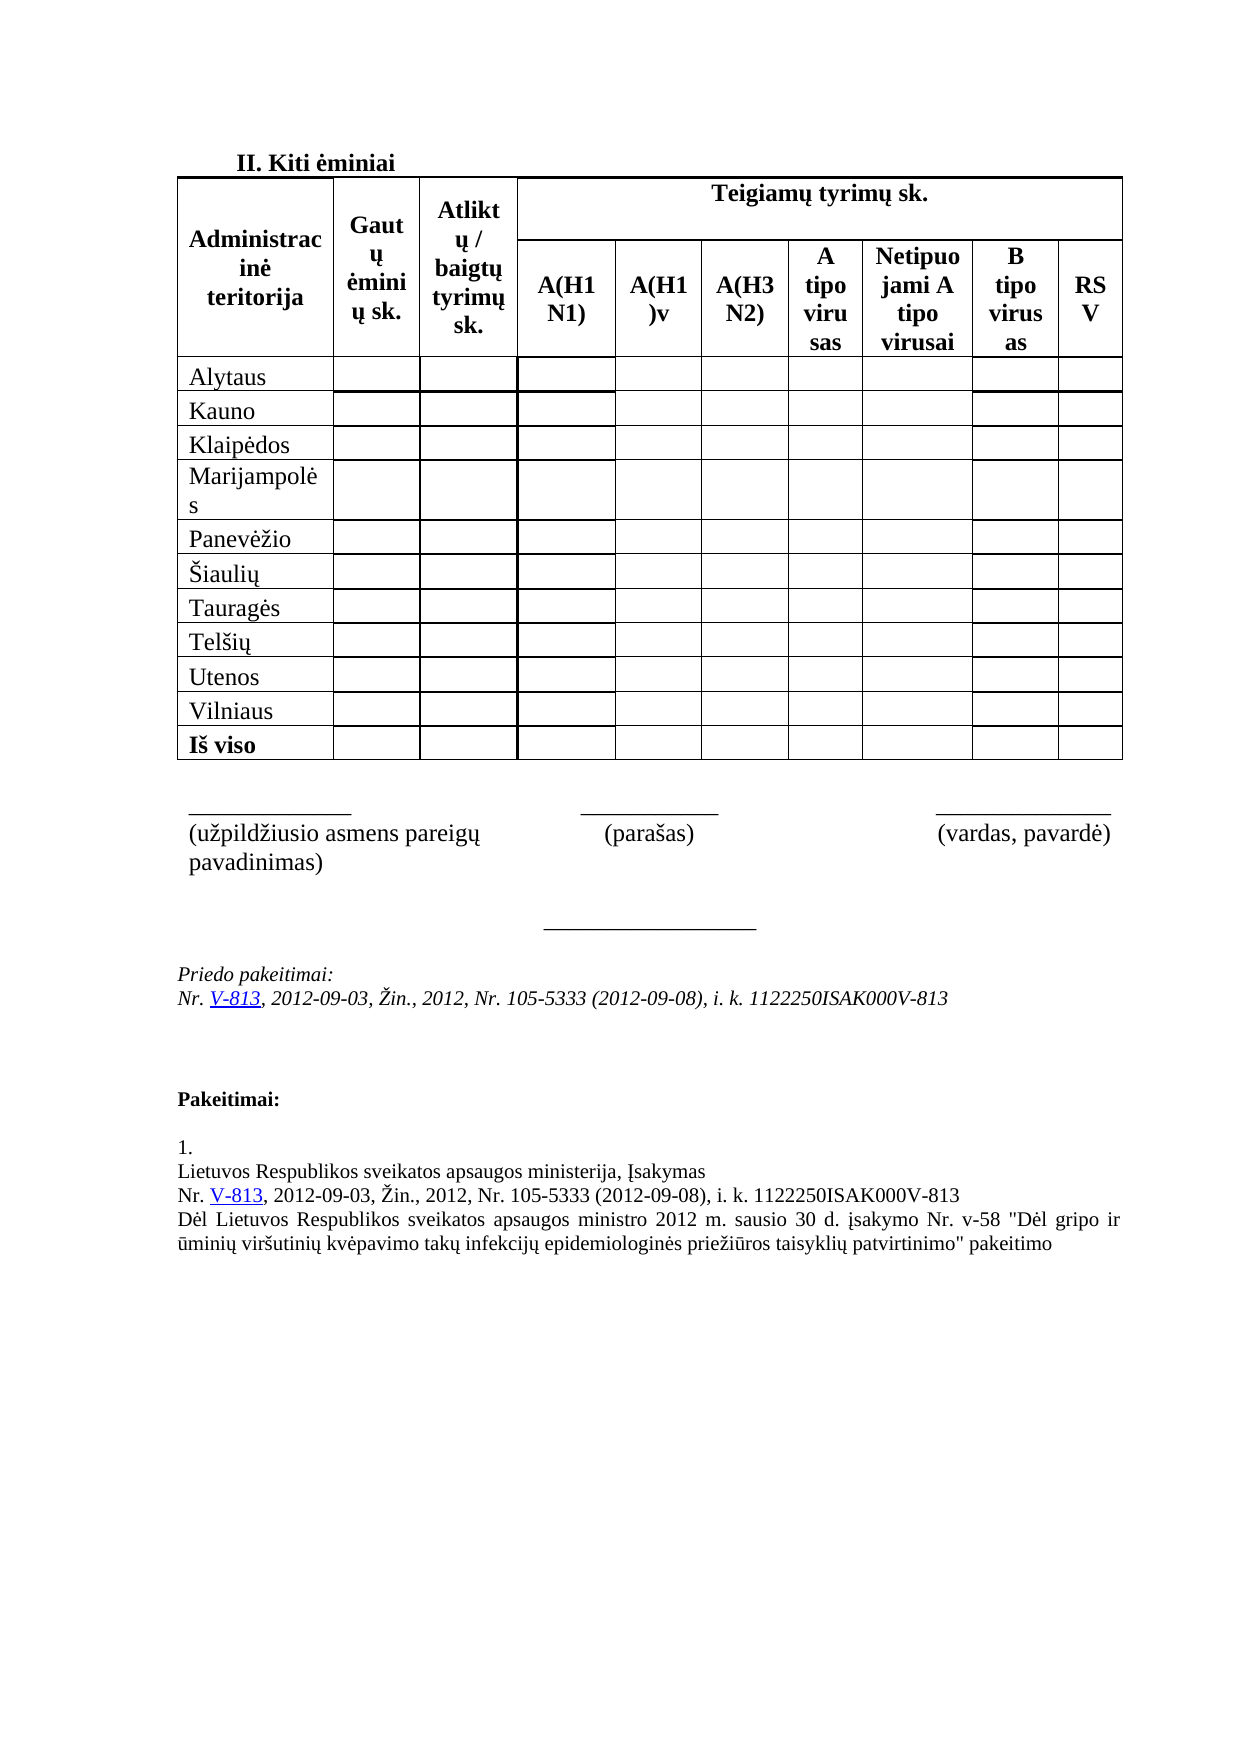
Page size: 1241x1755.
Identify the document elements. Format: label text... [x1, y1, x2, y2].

table_cell [1059, 555, 1122, 587]
table_cell [616, 391, 701, 425]
table_header ______________ (vardas, pavardė) [806, 789, 1122, 875]
table_cell [616, 623, 701, 656]
table_cell [1059, 624, 1122, 656]
table_cell A tipo virusas [789, 241, 862, 356]
table_cell [519, 658, 615, 691]
table_cell [863, 520, 972, 553]
table_cell [519, 624, 615, 656]
table_cell A(H1)v [616, 241, 701, 356]
table_cell [519, 727, 615, 759]
table_cell [863, 391, 972, 425]
table_cell [973, 521, 1058, 553]
table_cell [789, 692, 862, 725]
table_cell [616, 554, 701, 587]
table_header ___________ (parašas) [492, 789, 806, 875]
table_cell [1059, 427, 1122, 459]
table_cell [702, 357, 788, 390]
table_cell [1059, 590, 1122, 622]
table_cell [863, 657, 972, 691]
table_cell [789, 426, 862, 459]
table_cell [616, 520, 701, 553]
text 1. [177, 1135, 1122, 1159]
table_cell Šiaulių [178, 554, 333, 587]
table_cell [702, 726, 788, 759]
table_cell Telšių [178, 623, 333, 656]
table_cell [789, 357, 862, 390]
table_cell [334, 461, 419, 519]
table_cell [1059, 393, 1122, 425]
table_cell [973, 555, 1058, 587]
table_cell [1059, 693, 1122, 725]
table_cell [973, 727, 1058, 759]
table_cell [789, 520, 862, 553]
table_cell [616, 692, 701, 725]
text Pakeitimai: [177, 1087, 1122, 1111]
table_cell [1059, 358, 1122, 390]
table_cell [863, 554, 972, 587]
table_cell [616, 726, 701, 759]
table_cell [421, 427, 516, 459]
table_cell [863, 426, 972, 459]
table_cell [863, 726, 972, 759]
table_cell [973, 358, 1058, 390]
table_cell [1059, 658, 1122, 691]
table_cell [421, 521, 516, 553]
table_cell [616, 460, 701, 519]
table_cell [702, 623, 788, 656]
table_cell Alytaus [178, 357, 333, 390]
table_cell [973, 461, 1058, 519]
text _________________ [177, 904, 1122, 933]
table_cell Panevėžio [178, 520, 333, 553]
table_cell [789, 657, 862, 691]
table_cell [421, 590, 516, 622]
table_header Administracinė teritorija [178, 179, 333, 356]
table_cell [421, 357, 516, 390]
table_cell [789, 554, 862, 587]
table_cell [973, 590, 1058, 622]
table_header Gautų ėminių sk. [334, 178, 419, 356]
table_cell [702, 520, 788, 553]
table_cell [519, 427, 615, 459]
table_cell Tauragės [178, 589, 333, 622]
table_cell [863, 692, 972, 725]
text Lietuvos Respublikos sveikatos apsaugos ministerija, Įsakymas [177, 1159, 1122, 1183]
table_cell [616, 426, 701, 459]
table_cell RSV [1059, 241, 1122, 356]
table_cell A(H3N2) [702, 241, 788, 356]
table_cell Netipuojami A tipo virusai [863, 241, 972, 356]
table_cell [863, 623, 972, 656]
table_cell [702, 554, 788, 587]
table_cell [334, 693, 419, 725]
table_cell [334, 624, 419, 656]
table_cell [702, 589, 788, 622]
table_cell [863, 357, 972, 390]
table_cell [789, 589, 862, 622]
table_cell [519, 393, 615, 425]
table_cell [519, 555, 615, 587]
table_cell Kauno [178, 391, 333, 425]
table_cell [973, 624, 1058, 656]
table_cell A(H1N1) [518, 241, 615, 356]
text Nr. V-813, 2012-09-03, Žin., 2012, Nr. 105-5333 (2012-09-08), i. k. 1122250ISAK000V-813 [177, 986, 1122, 1010]
table_cell Klaipėdos [178, 426, 333, 459]
table_cell [334, 590, 419, 622]
table_cell [1059, 727, 1122, 759]
table_cell [702, 657, 788, 691]
table_cell Utenos [178, 657, 333, 691]
table_cell [1059, 461, 1122, 519]
table_cell [519, 590, 615, 622]
table_cell [421, 727, 516, 759]
table_cell [789, 460, 862, 519]
table_cell [702, 391, 788, 425]
table_cell [1059, 521, 1122, 553]
table_header Teigiamų tyrimų sk. [518, 179, 1122, 239]
table_cell [334, 727, 419, 759]
table_cell [421, 693, 516, 725]
table_cell [973, 658, 1058, 691]
table_cell [616, 589, 701, 622]
table_cell [789, 391, 862, 425]
table_cell [334, 357, 419, 390]
text Nr. V-813, 2012-09-03, Žin., 2012, Nr. 105-5333 (2012-09-08), i. k. 1122250ISAK000V-813 [177, 1183, 1122, 1207]
table_cell [702, 426, 788, 459]
table_cell [334, 555, 419, 587]
table_cell [421, 461, 516, 519]
table_cell [421, 555, 516, 587]
table_cell [973, 427, 1058, 459]
table_cell [421, 658, 516, 691]
text Dėl Lietuvos Respublikos sveikatos apsaugos ministro 2012 m. sausio 30 d. įsakymo Nr. v-58 "Dėl gripo ir ūminių viršutinių kvėpavimo takų infekcijų epidemiologinės priežiūros taisyklių patvirtinimo" pakeitimo [177, 1207, 1122, 1255]
table_cell [334, 393, 419, 425]
table_cell Iš viso [178, 726, 333, 759]
table_cell B tipo virusas [973, 241, 1058, 356]
table_cell [616, 657, 701, 691]
table_cell [863, 460, 972, 519]
table_header Atliktų / baigtų tyrimų sk. [420, 178, 517, 356]
table_cell [421, 393, 516, 425]
table_cell [421, 624, 516, 656]
table_cell [973, 693, 1058, 725]
table_cell [789, 623, 862, 656]
table_header _____________ (užpildžiusio asmens pareigų pavadinimas) [177, 789, 492, 875]
text Priedo pakeitimai: [177, 962, 1122, 986]
table_cell [334, 427, 419, 459]
table_cell [519, 693, 615, 725]
table_cell [519, 358, 615, 390]
table_cell [519, 461, 615, 519]
table_cell [334, 658, 419, 691]
table_cell [789, 726, 862, 759]
table_cell Vilniaus [178, 692, 333, 725]
text II. Kiti ėminiai [177, 148, 1122, 176]
table_cell [702, 692, 788, 725]
table_cell [616, 357, 701, 390]
table_cell [702, 460, 788, 519]
table_cell [334, 521, 419, 553]
table_cell Marijampolės [178, 460, 333, 519]
table_cell [519, 521, 615, 553]
table_cell [863, 589, 972, 622]
table_cell [973, 393, 1058, 425]
